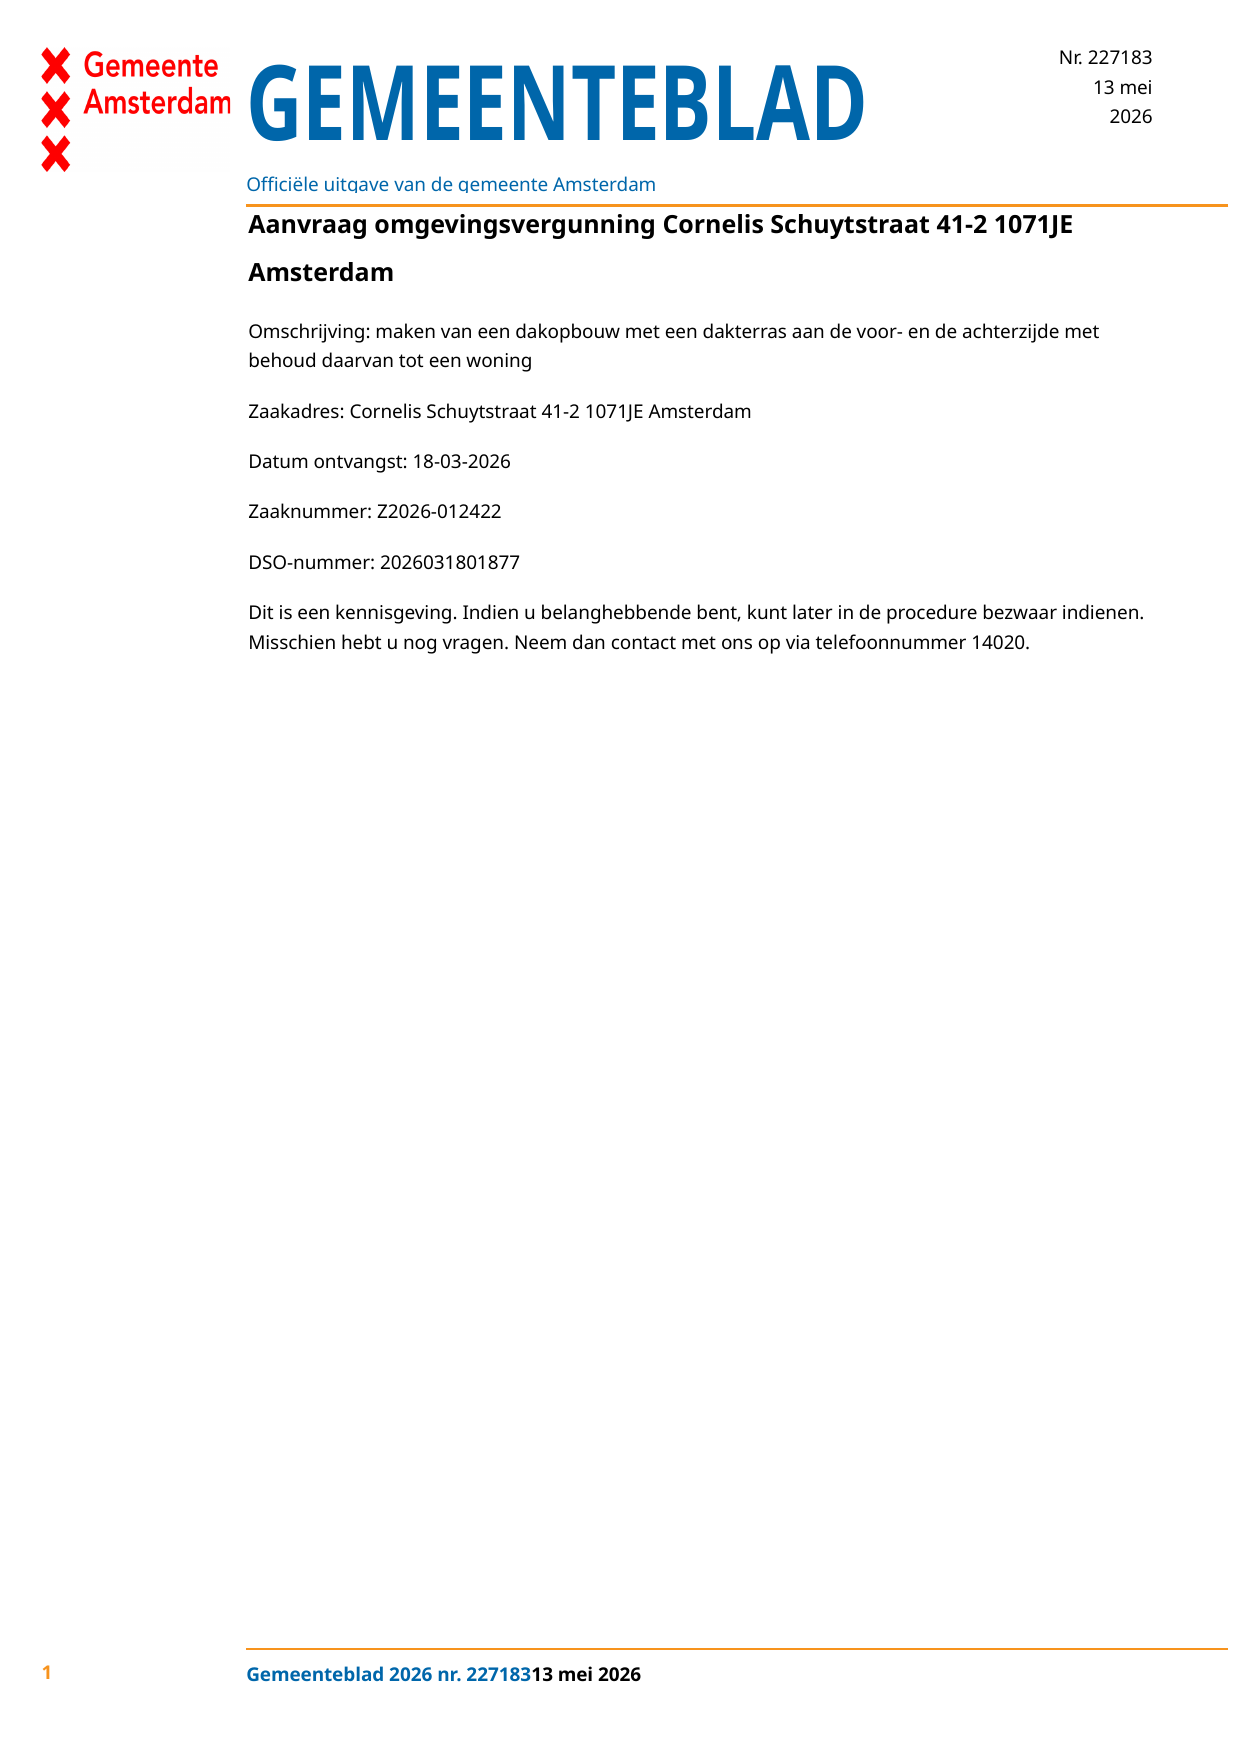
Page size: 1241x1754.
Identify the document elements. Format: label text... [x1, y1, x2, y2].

text DSO-nummer: 2026031801877 [248, 549, 1152, 575]
picture [41, 47, 231, 172]
text Dit is een kennisgeving. Indien u belanghebbende bent, kunt later in de procedure bezwaar indienen. Misschien hebt u nog vragen. Neem dan contact met ons op via telefoonnummer 14020. [248, 599, 1152, 655]
text Datum ontvangst: 18-03-2026 [248, 448, 1152, 474]
text Omschrijving: maken van een dakopbouw met een dakterras aan de voor- en de achterzijde met behoud daarvan tot een woning [248, 318, 1152, 373]
text Zaakadres: Cornelis Schuytstraat 41-2 1071JE Amsterdam [248, 398, 1152, 424]
text Aanvraag omgevingsvergunning Cornelis Schuytstraat 41-2 1071JE Amsterdam [248, 207, 1152, 288]
text Zaaknummer: Z2026-012422 [248, 499, 1152, 524]
